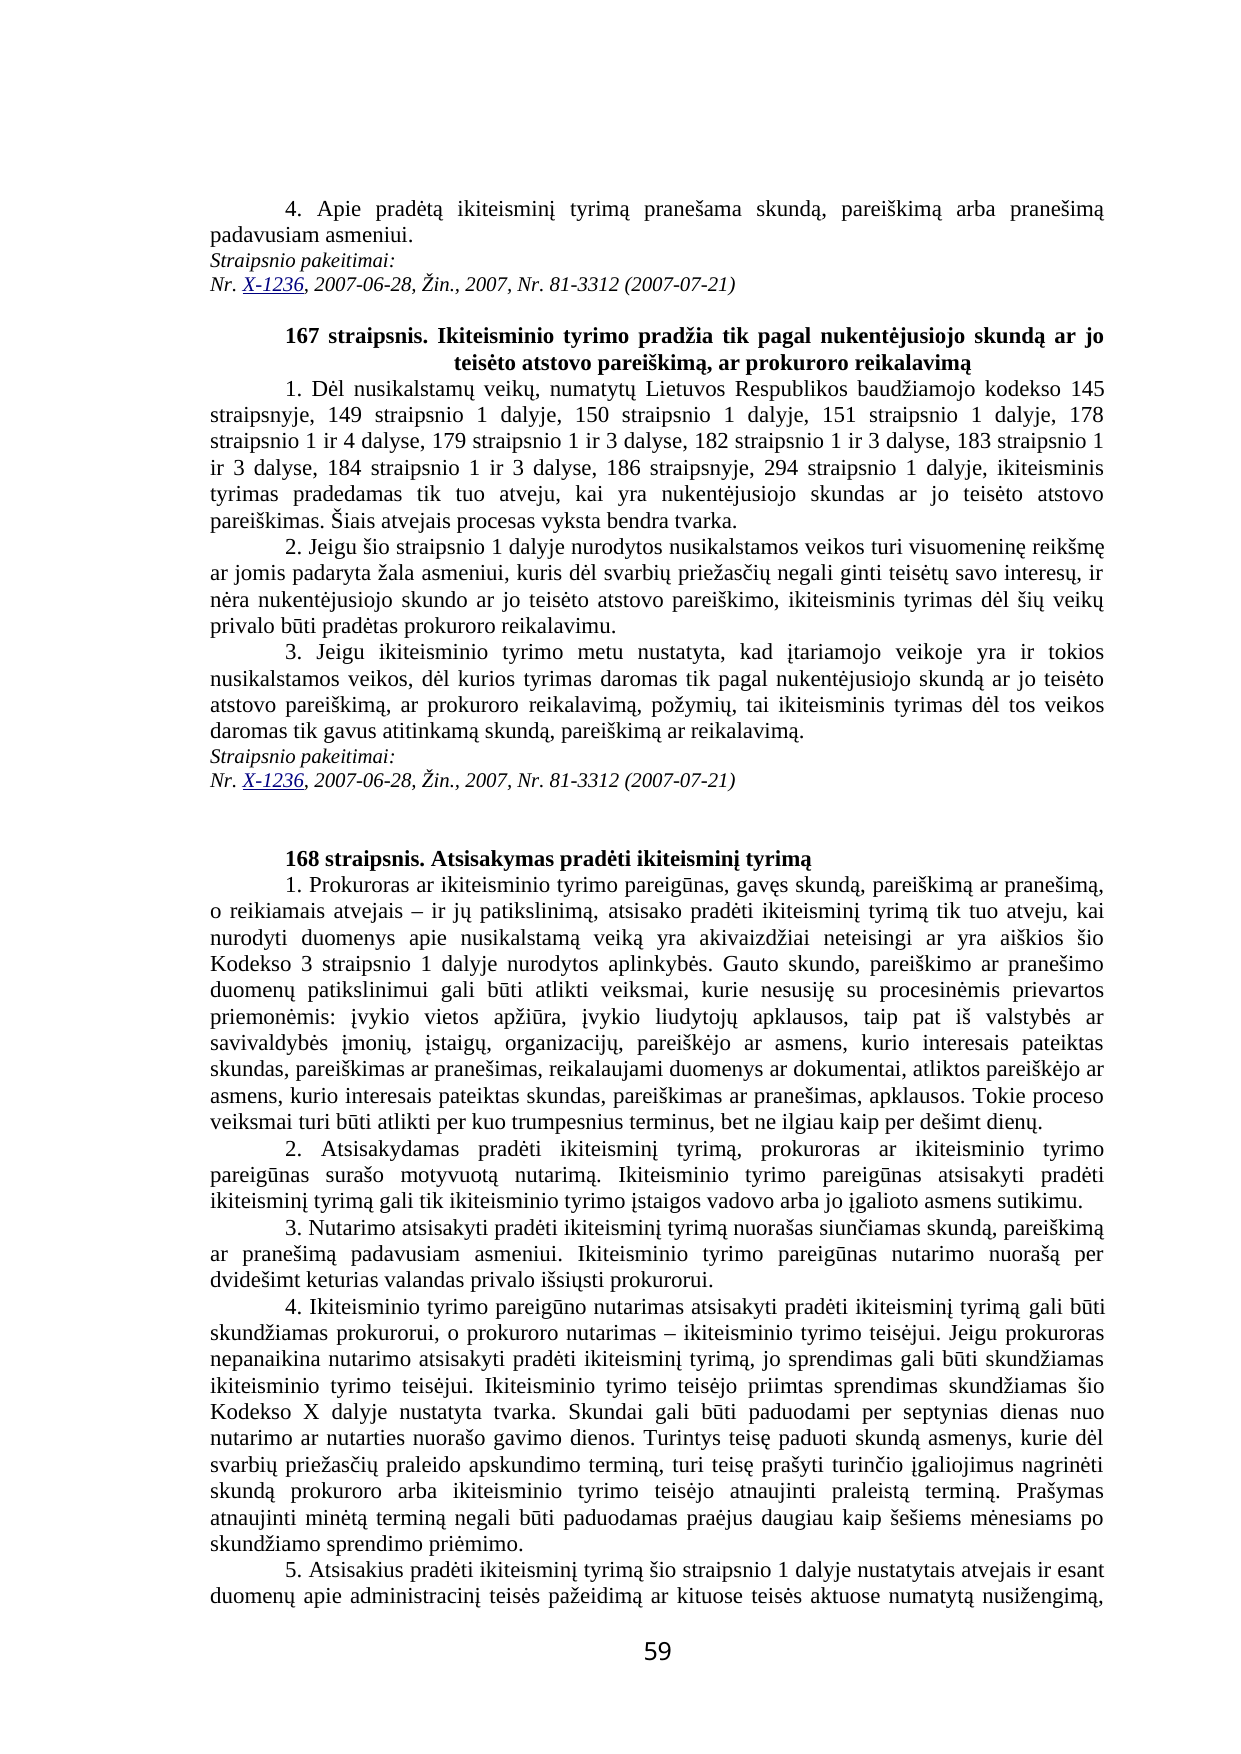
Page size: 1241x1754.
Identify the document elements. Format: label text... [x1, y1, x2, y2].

text 2. Atsisakydamas pradėti ikiteisminį tyrimą, prokuroras ar ikiteisminio tyrimo pareigūnas surašo motyvuotą nutarimą. Ikiteisminio tyrimo pareigūnas atsisakyti pradėti ikiteisminį tyrimą gali tik ikiteisminio tyrimo įstaigos vadovo arba jo įgalioto asmens sutikimu. [210, 1134, 1106, 1214]
text 5. Atsisakius pradėti ikiteisminį tyrimą šio straipsnio 1 dalyje nustatytais atvejais ir esant duomenų apie administracinį teisės pažeidimą ar kituose teisės aktuose numatytą nusižengimą, [210, 1556, 1106, 1609]
text 4. Apie pradėtą ikiteisminį tyrimą pranešama skundą, pareiškimą arba pranešimą padavusiam asmeniui. [210, 195, 1106, 248]
text Nr. X-1236, 2007-06-28, Žin., 2007, Nr. 81-3312 (2007-07-21) [210, 768, 1106, 792]
text 4. Ikiteisminio tyrimo pareigūno nutarimas atsisakyti pradėti ikiteisminį tyrimą gali būti skundžiamas prokurorui, o prokuroro nutarimas – ikiteisminio tyrimo teisėjui. Jeigu prokuroras nepanaikina nutarimo atsisakyti pradėti ikiteisminį tyrimą, jo sprendimas gali būti skundžiamas ikiteisminio tyrimo teisėjui. Ikiteisminio tyrimo teisėjo priimtas sprendimas skundžiamas šio Kodekso X dalyje nustatyta tvarka. Skundai gali būti paduodami per septynias dienas nuo nutarimo ar nutarties nuorašo gavimo dienos. Turintys teisę paduoti skundą asmenys, kurie dėl svarbių priežasčių praleido apskundimo terminą, turi teisę prašyti turinčio įgaliojimus nagrinėti skundą prokuroro arba ikiteisminio tyrimo teisėjo atnaujinti praleistą terminą. Prašymas atnaujinti minėtą terminą negali būti paduodamas praėjus daugiau kaip šešiems mėnesiams po skundžiamo sprendimo priėmimo. [210, 1293, 1106, 1556]
text Straipsnio pakeitimai: [210, 248, 1106, 272]
text 3. Jeigu ikiteisminio tyrimo metu nustatyta, kad įtariamojo veikoje yra ir tokios nusikalstamos veikos, dėl kurios tyrimas daromas tik pagal nukentėjusiojo skundą ar jo teisėto atstovo pareiškimą, ar prokuroro reikalavimą, požymių, tai ikiteisminis tyrimas dėl tos veikos daromas tik gavus atitinkamą skundą, pareiškimą ar reikalavimą. [210, 638, 1106, 744]
text 1. Prokuroras ar ikiteisminio tyrimo pareigūnas, gavęs skundą, pareiškimą ar pranešimą, o reikiamais atvejais – ir jų patikslinimą, atsisako pradėti ikiteisminį tyrimą tik tuo atveju, kai nurodyti duomenys apie nusikalstamą veiką yra akivaizdžiai neteisingi ar yra aiškios šio Kodekso 3 straipsnio 1 dalyje nurodytos aplinkybės. Gauto skundo, pareiškimo ar pranešimo duomenų patikslinimui gali būti atlikti veiksmai, kurie nesusiję su procesinėmis prievartos priemonėmis: įvykio vietos apžiūra, įvykio liudytojų apklausos, taip pat iš valstybės ar savivaldybės įmonių, įstaigų, organizacijų, pareiškėjo ar asmens, kurio interesais pateiktas skundas, pareiškimas ar pranešimas, reikalaujami duomenys ar dokumentai, atliktos pareiškėjo ar asmens, kurio interesais pateiktas skundas, pareiškimas ar pranešimas, apklausos. Tokie proceso veiksmai turi būti atlikti per kuo trumpesnius terminus, bet ne ilgiau kaip per dešimt dienų. [210, 871, 1106, 1134]
text 3. Nutarimo atsisakyti pradėti ikiteisminį tyrimą nuorašas siunčiamas skundą, pareiškimą ar pranešimą padavusiam asmeniui. Ikiteisminio tyrimo pareigūnas nutarimo nuorašą per dvidešimt keturias valandas privalo išsiųsti prokurorui. [210, 1214, 1106, 1293]
text 168 straipsnis. Atsisakymas pradėti ikiteisminį tyrimą [210, 845, 1106, 871]
text Nr. X-1236, 2007-06-28, Žin., 2007, Nr. 81-3312 (2007-07-21) [210, 272, 1106, 296]
text 2. Jeigu šio straipsnio 1 dalyje nurodytos nusikalstamos veikos turi visuomeninę reikšmę ar jomis padaryta žala asmeniui, kuris dėl svarbių priežasčių negali ginti teisėtų savo interesų, ir nėra nukentėjusiojo skundo ar jo teisėto atstovo pareiškimo, ikiteisminis tyrimas dėl šių veikų privalo būti pradėtas prokuroro reikalavimu. [210, 533, 1106, 638]
text 1. Dėl nusikalstamų veikų, numatytų Lietuvos Respublikos baudžiamojo kodekso 145 straipsnyje, 149 straipsnio 1 dalyje, 150 straipsnio 1 dalyje, 151 straipsnio 1 dalyje, 178 straipsnio 1 ir 4 dalyse, 179 straipsnio 1 ir 3 dalyse, 182 straipsnio 1 ir 3 dalyse, 183 straipsnio 1 ir 3 dalyse, 184 straipsnio 1 ir 3 dalyse, 186 straipsnyje, 294 straipsnio 1 dalyje, ikiteisminis tyrimas pradedamas tik tuo atveju, kai yra nukentėjusiojo skundas ar jo teisėto atstovo pareiškimas. Šiais atvejais procesas vyksta bendra tvarka. [210, 375, 1106, 533]
text Straipsnio pakeitimai: [210, 744, 1106, 768]
text 167 straipsnis. Ikiteisminio tyrimo pradžia tik pagal nukentėjusiojo skundą ar jo teisėto atstovo pareiškimą, ar prokuroro reikalavimą [285, 322, 1106, 375]
